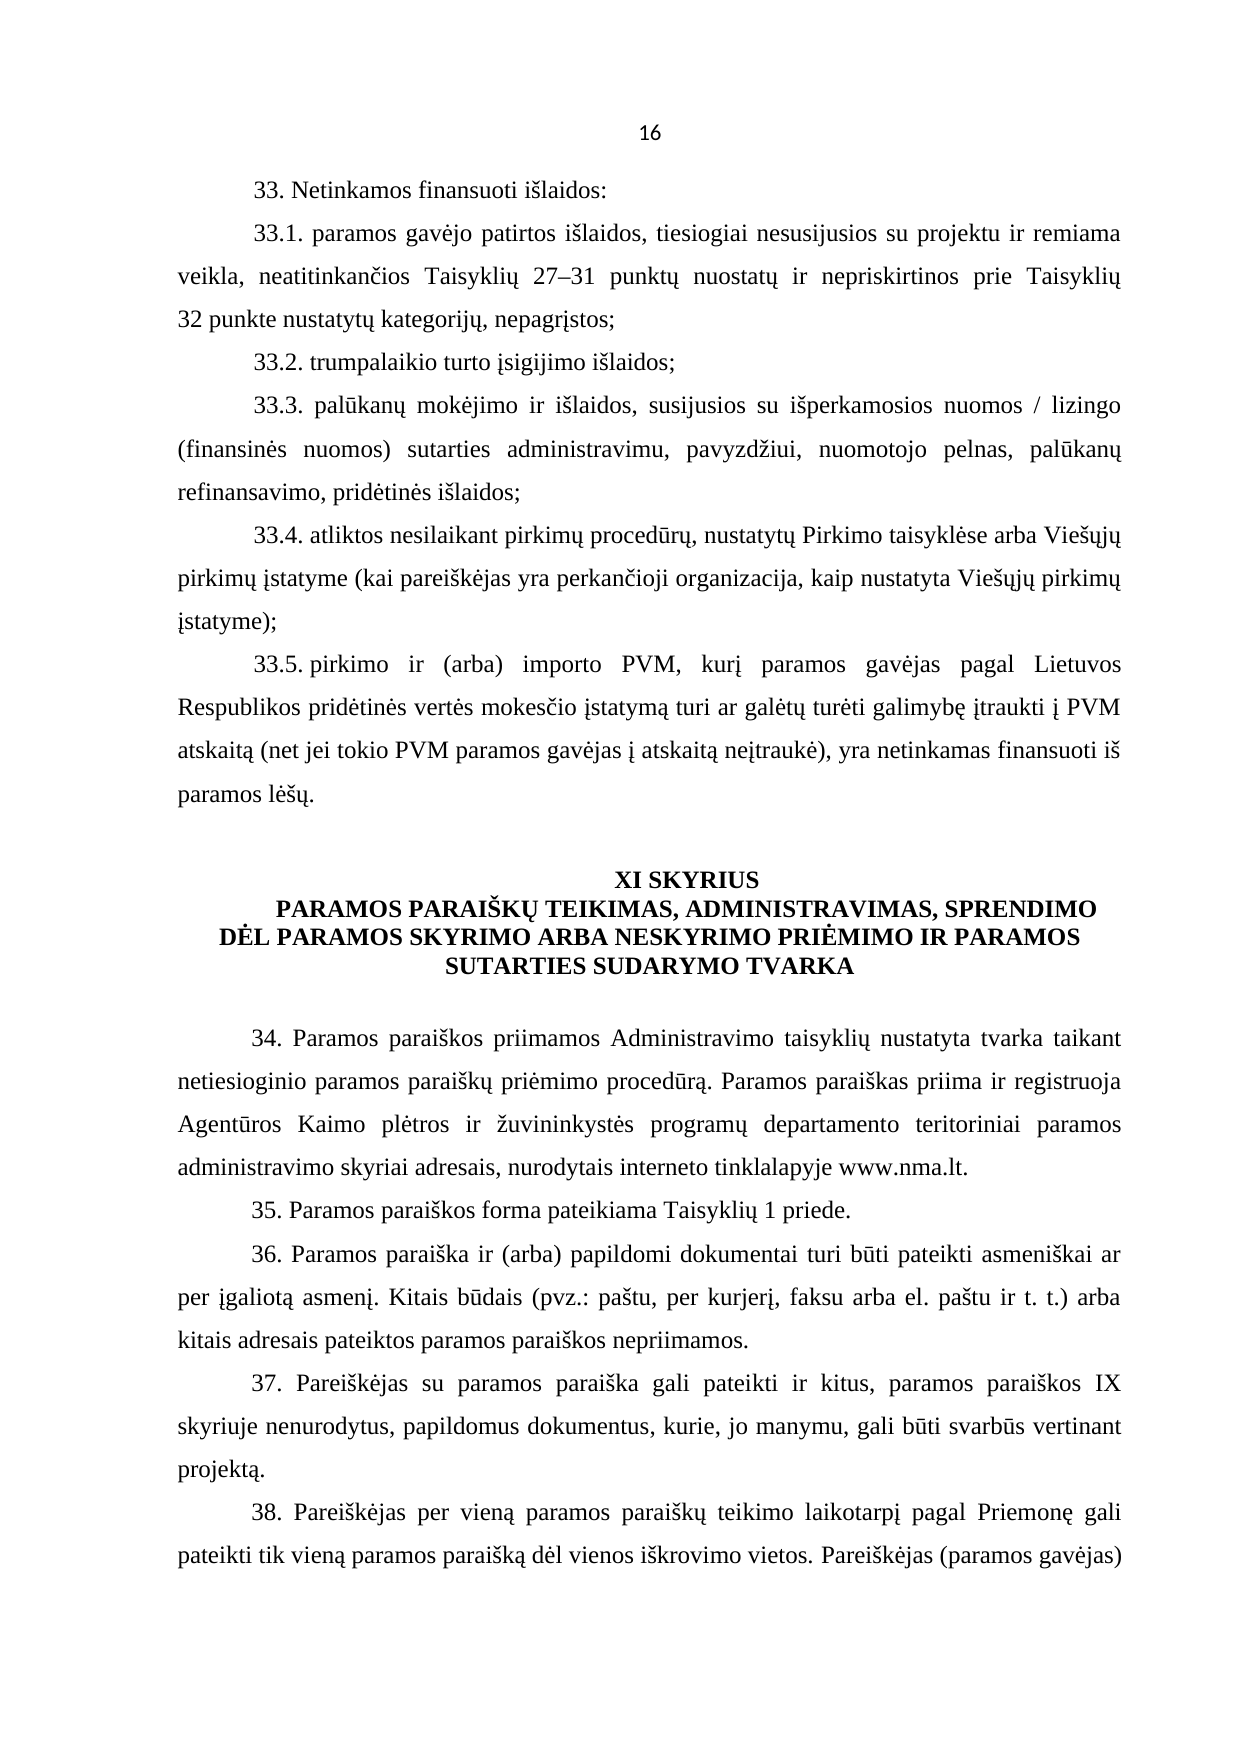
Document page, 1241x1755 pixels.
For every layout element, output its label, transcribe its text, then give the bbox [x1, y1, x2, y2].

text PARAMOS PARAIŠKŲ TEIKIMAS, ADMINISTRAVIMAS, SPRENDIMO DĖL PARAMOS SKYRIMO ARBA NESKYRIMO PRIĖMIMO IR PARAMOS SUTARTIES SUDARYMO TVARKA [177, 894, 1122, 980]
text 38. Pareiškėjas per vieną paramos paraiškų teikimo laikotarpį pagal Priemonę gali pateikti tik vieną paramos paraišką dėl vienos iškrovimo vietos. Pareiškėjas (paramos gavėjas) [177, 1497, 1122, 1569]
text 33.3. palūkanų mokėjimo ir išlaidos, susijusios su išperkamosios nuomos / lizingo (finansinės nuomos) sutarties administravimu, pavyzdžiui, nuomotojo pelnas, palūkanų refinansavimo, pridėtinės išlaidos; [177, 391, 1122, 506]
text 36. Paramos paraiška ir (arba) papildomi dokumentai turi būti pateikti asmeniškai ar per įgaliotą asmenį. Kitais būdais (pvz.: paštu, per kurjerį, faksu arba el. paštu ir t. t.) arba kitais adresais pateiktos paramos paraiškos nepriimamos. [177, 1239, 1122, 1354]
text 34. Paramos paraiškos priimamos Administravimo taisyklių nustatyta tvarka taikant netiesioginio paramos paraiškų priėmimo procedūrą. Paramos paraiškas priima ir registruoja Agentūros Kaimo plėtros ir žuvininkystės programų departamento teritoriniai paramos administravimo skyriai adresais, nurodytais interneto tinklalapyje www.nma.lt. [177, 1023, 1122, 1181]
text 33. Netinkamos finansuoti išlaidos: [177, 175, 1122, 204]
text 35. Paramos paraiškos forma pateikiama Taisyklių 1 priede. [177, 1196, 1122, 1224]
text XI SKYRIUS [177, 865, 1122, 894]
text 37. Pareiškėjas su paramos paraiška gali pateikti ir kitus, paramos paraiškos IX skyriuje nenurodytus, papildomus dokumentus, kurie, jo manymu, gali būti svarbūs vertinant projektą. [177, 1368, 1122, 1483]
text 33.4. atliktos nesilaikant pirkimų procedūrų, nustatytų Pirkimo taisyklėse arba Viešųjų pirkimų įstatyme (kai pareiškėjas yra perkančioji organizacija, kaip nustatyta Viešųjų pirkimų įstatyme); [177, 520, 1122, 635]
text 33.5. pirkimo ir (arba) importo PVM, kurį paramos gavėjas pagal Lietuvos Respublikos pridėtinės vertės mokesčio įstatymą turi ar galėtų turėti galimybę įtraukti į PVM atskaitą (net jei tokio PVM paramos gavėjas į atskaitą neįtraukė), yra netinkamas finansuoti iš paramos lėšų. [177, 649, 1122, 807]
text 33.2. trumpalaikio turto įsigijimo išlaidos; [177, 347, 1122, 376]
text 33.1. paramos gavėjo patirtos išlaidos, tiesiogiai nesusijusios su projektu ir remiama veikla, neatitinkančios Taisyklių 27–31 punktų nuostatų ir nepriskirtinos prie Taisyklių 32 punkte nustatytų kategorijų, nepagrįstos; [177, 218, 1122, 333]
